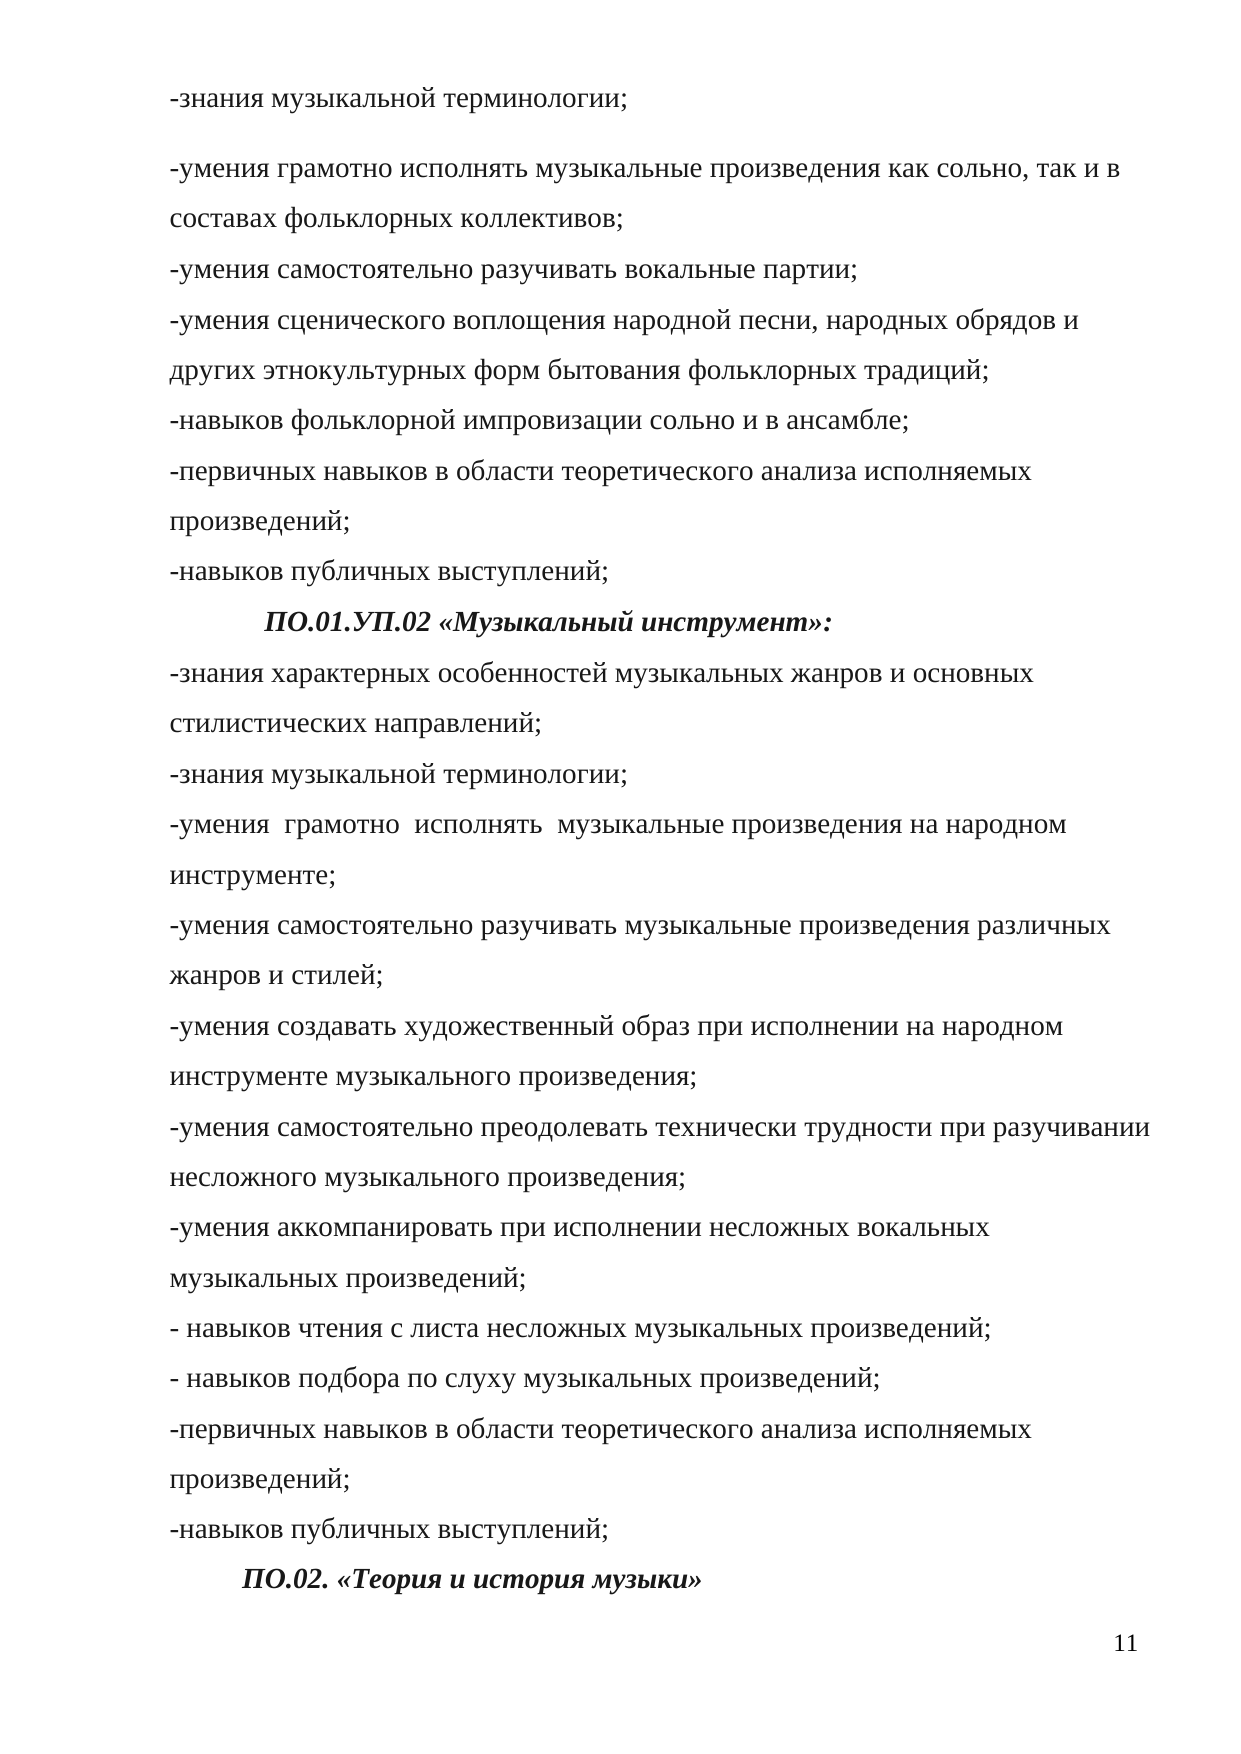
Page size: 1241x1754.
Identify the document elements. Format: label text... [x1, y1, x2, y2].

text -умения создавать художественный образ при исполнении на народном инструменте музыкального произведения; [169, 1008, 1152, 1092]
text -умения грамотно исполнять музыкальные произведения на народном инструменте; [169, 806, 1152, 890]
text -навыков публичных выступлений; [169, 553, 1152, 587]
text -первичных навыков в области теоретического анализа исполняемых произведений; [169, 453, 1152, 537]
text -знания характерных особенностей музыкальных жанров и основных стилистических направлений; [169, 655, 1152, 739]
text ПО.02. «Теория и история музыки» [242, 1562, 1152, 1595]
text -знания музыкальной терминологии; [169, 81, 1152, 114]
text -навыков фольклорной импровизации сольно и в ансамбле; [169, 402, 1152, 436]
text -навыков публичных выступлений; [169, 1511, 1152, 1545]
text -знания музыкальной терминологии; [169, 756, 1152, 790]
text -умения грамотно исполнять музыкальные произведения как сольно, так и в составах фольклорных коллективов; [169, 150, 1152, 234]
text -умения самостоятельно разучивать вокальные партии; [169, 251, 1152, 285]
text -умения самостоятельно разучивать музыкальные произведения различных жанров и стилей; [169, 907, 1152, 991]
text -умения аккомпанировать при исполнении несложных вокальных музыкальных произведений; [169, 1209, 1152, 1293]
text -первичных навыков в области теоретического анализа исполняемых произведений; [169, 1411, 1152, 1494]
text -умения самостоятельно преодолевать технически трудности при разучивании несложного музыкального произведения; [169, 1109, 1152, 1193]
text ПО.01.УП.02 «Музыкальный инструмент»: [169, 604, 1152, 638]
text - навыков подбора по слуху музыкальных произведений; [169, 1360, 1152, 1394]
text -умения сценического воплощения народной песни, народных обрядов и других этнокультурных форм бытования фольклорных традиций; [169, 302, 1152, 386]
text - навыков чтения с листа несложных музыкальных произведений; [169, 1310, 1152, 1344]
